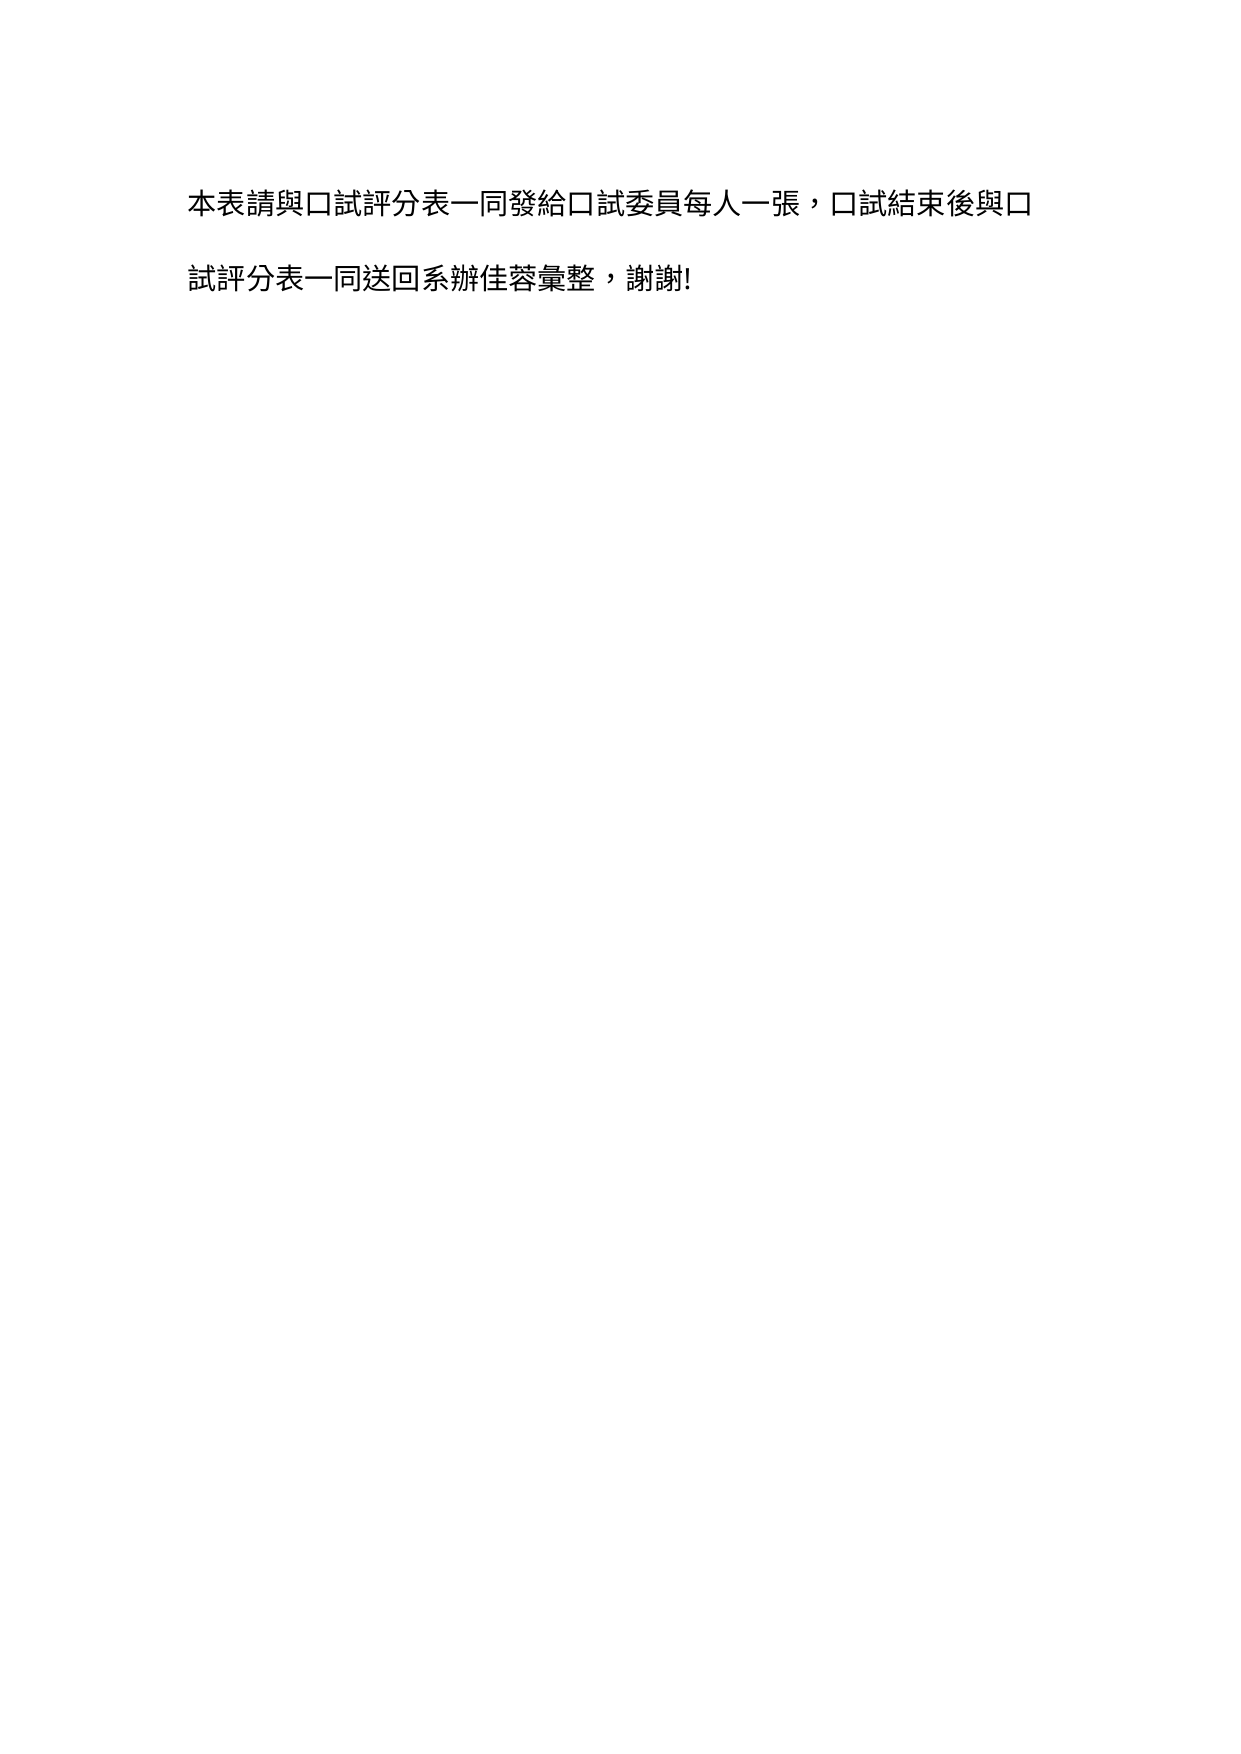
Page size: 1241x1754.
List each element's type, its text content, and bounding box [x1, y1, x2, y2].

text 本表請與口試評分表一同發給口試委員每人一張，口試結束後與口試評分表一同送回系辦佳蓉彙整，謝謝! [187, 164, 1053, 314]
